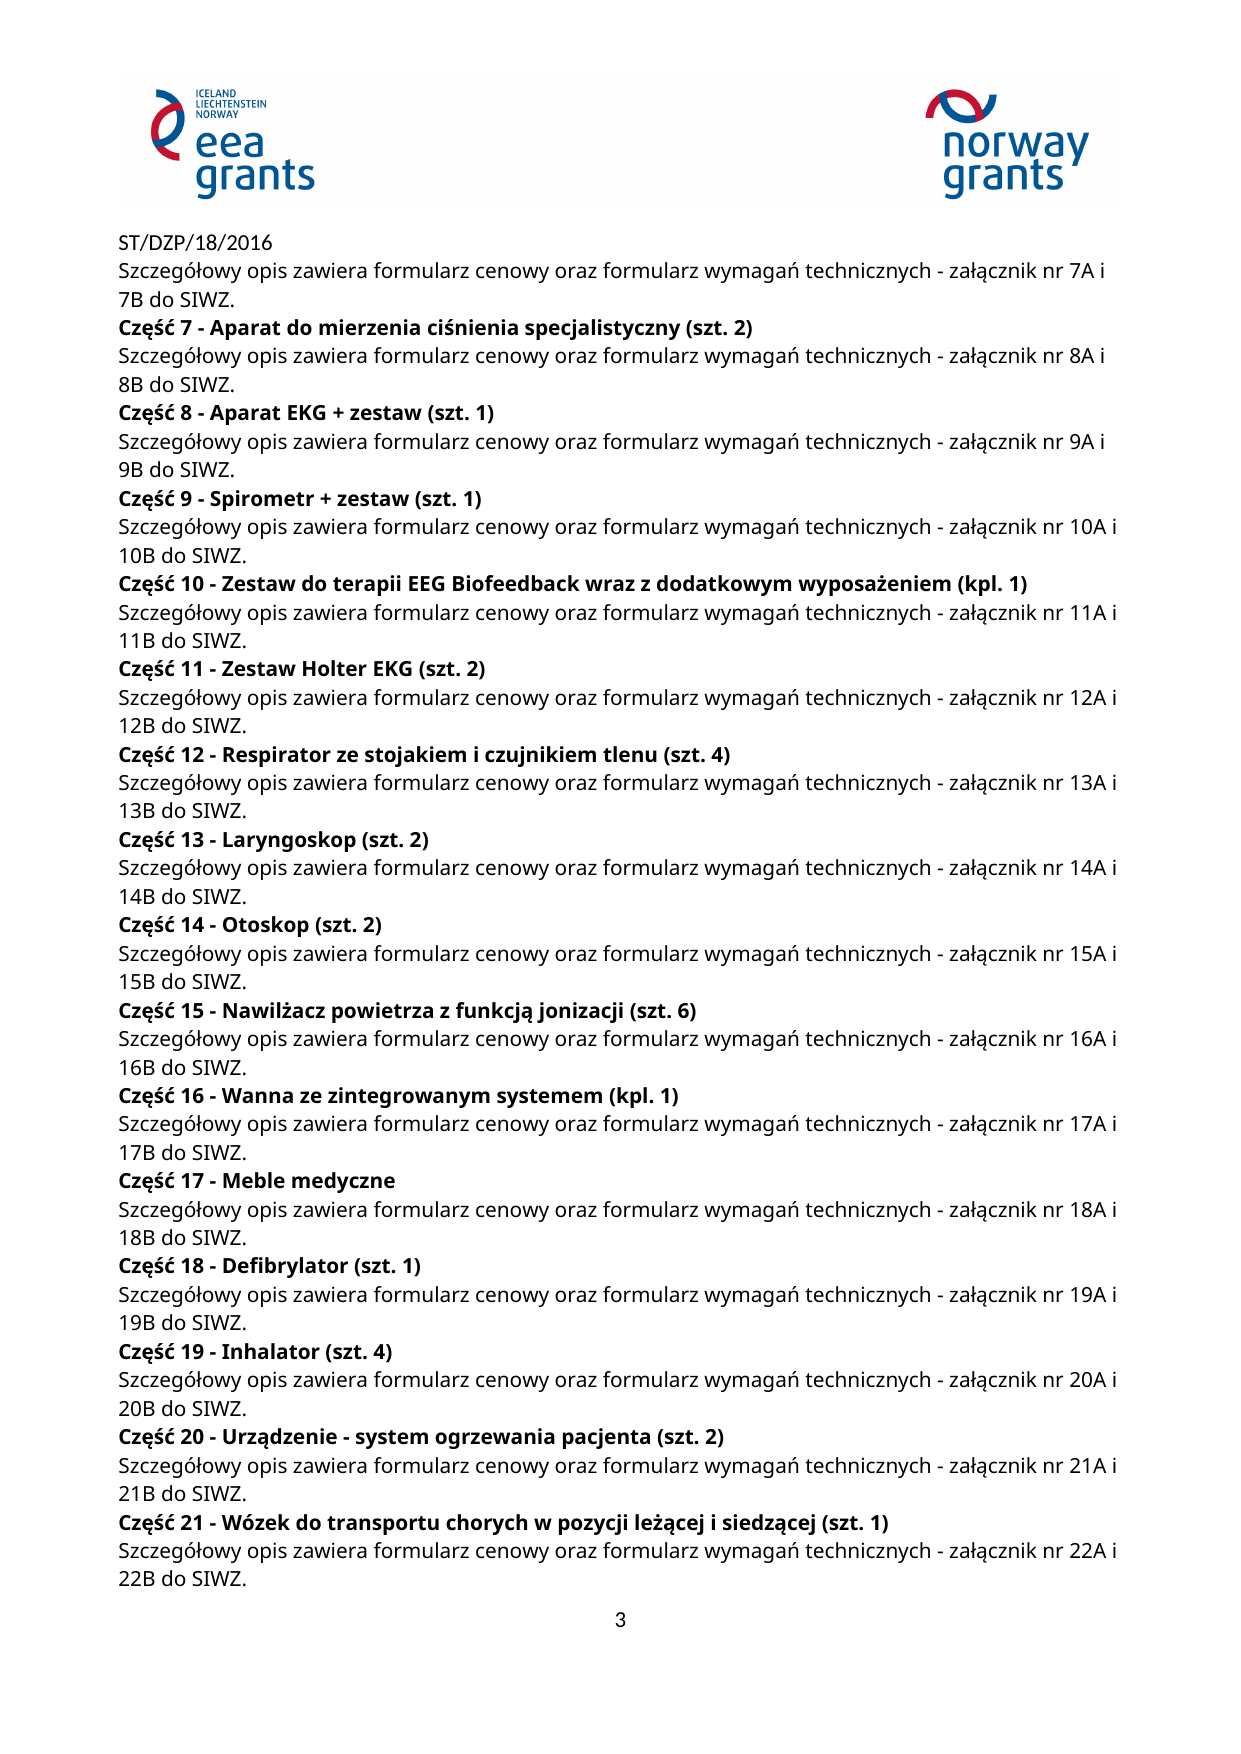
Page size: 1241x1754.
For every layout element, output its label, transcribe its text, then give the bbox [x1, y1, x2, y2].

list Część 7 - Aparat do mierzenia ciśnienia specjalistyczny (szt. 2) [118, 313, 1122, 342]
list Część 18 - Defibrylator (szt. 1) [118, 1252, 1122, 1280]
list Szczegółowy opis zawiera formularz cenowy oraz formularz wymagań technicznych - załącznik nr 11A i 11B do SIWZ. [118, 598, 1122, 654]
list Część 19 - Inhalator (szt. 4) [118, 1337, 1122, 1365]
list Szczegółowy opis zawiera formularz cenowy oraz formularz wymagań technicznych - załącznik nr 18A i 18B do SIWZ. [118, 1195, 1122, 1252]
list Część 21 - Wózek do transportu chorych w pozycji leżącej i siedzącej (szt. 1) [118, 1508, 1122, 1536]
list Szczegółowy opis zawiera formularz cenowy oraz formularz wymagań technicznych - załącznik nr 13A i 13B do SIWZ. [118, 768, 1122, 825]
list Część 14 - Otoskop (szt. 2) [118, 910, 1122, 939]
list Część 17 - Meble medyczne [118, 1166, 1122, 1195]
list Szczegółowy opis zawiera formularz cenowy oraz formularz wymagań technicznych - załącznik nr 20A i 20B do SIWZ. [118, 1365, 1122, 1422]
list Szczegółowy opis zawiera formularz cenowy oraz formularz wymagań technicznych - załącznik nr 7A i 7B do SIWZ. [118, 256, 1122, 313]
list Część 12 - Respirator ze stojakiem i czujnikiem tlenu (szt. 4) [118, 740, 1122, 768]
list Szczegółowy opis zawiera formularz cenowy oraz formularz wymagań technicznych - załącznik nr 8A i 8B do SIWZ. [118, 342, 1122, 398]
list Szczegółowy opis zawiera formularz cenowy oraz formularz wymagań technicznych - załącznik nr 21A i 21B do SIWZ. [118, 1451, 1122, 1508]
list Część 13 - Laryngoskop (szt. 2) [118, 825, 1122, 853]
list Szczegółowy opis zawiera formularz cenowy oraz formularz wymagań technicznych - załącznik nr 22A i 22B do SIWZ. [118, 1536, 1122, 1593]
list Szczegółowy opis zawiera formularz cenowy oraz formularz wymagań technicznych - załącznik nr 17A i 17B do SIWZ. [118, 1109, 1122, 1166]
list Część 11 - Zestaw Holter EKG (szt. 2) [118, 654, 1122, 683]
list Szczegółowy opis zawiera formularz cenowy oraz formularz wymagań technicznych - załącznik nr 19A i 19B do SIWZ. [118, 1280, 1122, 1337]
list Szczegółowy opis zawiera formularz cenowy oraz formularz wymagań technicznych - załącznik nr 15A i 15B do SIWZ. [118, 939, 1122, 996]
list Część 8 - Aparat EKG + zestaw (szt. 1) [118, 398, 1122, 427]
list Część 10 - Zestaw do terapii EEG Biofeedback wraz z dodatkowym wyposażeniem (kpl. 1) [118, 569, 1122, 598]
list Szczegółowy opis zawiera formularz cenowy oraz formularz wymagań technicznych - załącznik nr 9A i 9B do SIWZ. [118, 427, 1122, 484]
list Część 15 - Nawilżacz powietrza z funkcją jonizacji (szt. 6) [118, 996, 1122, 1024]
list Szczegółowy opis zawiera formularz cenowy oraz formularz wymagań technicznych - załącznik nr 16A i 16B do SIWZ. [118, 1024, 1122, 1081]
list Szczegółowy opis zawiera formularz cenowy oraz formularz wymagań technicznych - załącznik nr 12A i 12B do SIWZ. [118, 683, 1122, 740]
list Szczegółowy opis zawiera formularz cenowy oraz formularz wymagań technicznych - załącznik nr 10A i 10B do SIWZ. [118, 512, 1122, 569]
list Część 9 - Spirometr + zestaw (szt. 1) [118, 484, 1122, 512]
list Część 20 - Urządzenie - system ogrzewania pacjenta (szt. 2) [118, 1422, 1122, 1451]
list Część 16 - Wanna ze zintegrowanym systemem (kpl. 1) [118, 1081, 1122, 1109]
list Szczegółowy opis zawiera formularz cenowy oraz formularz wymagań technicznych - załącznik nr 14A i 14B do SIWZ. [118, 853, 1122, 910]
